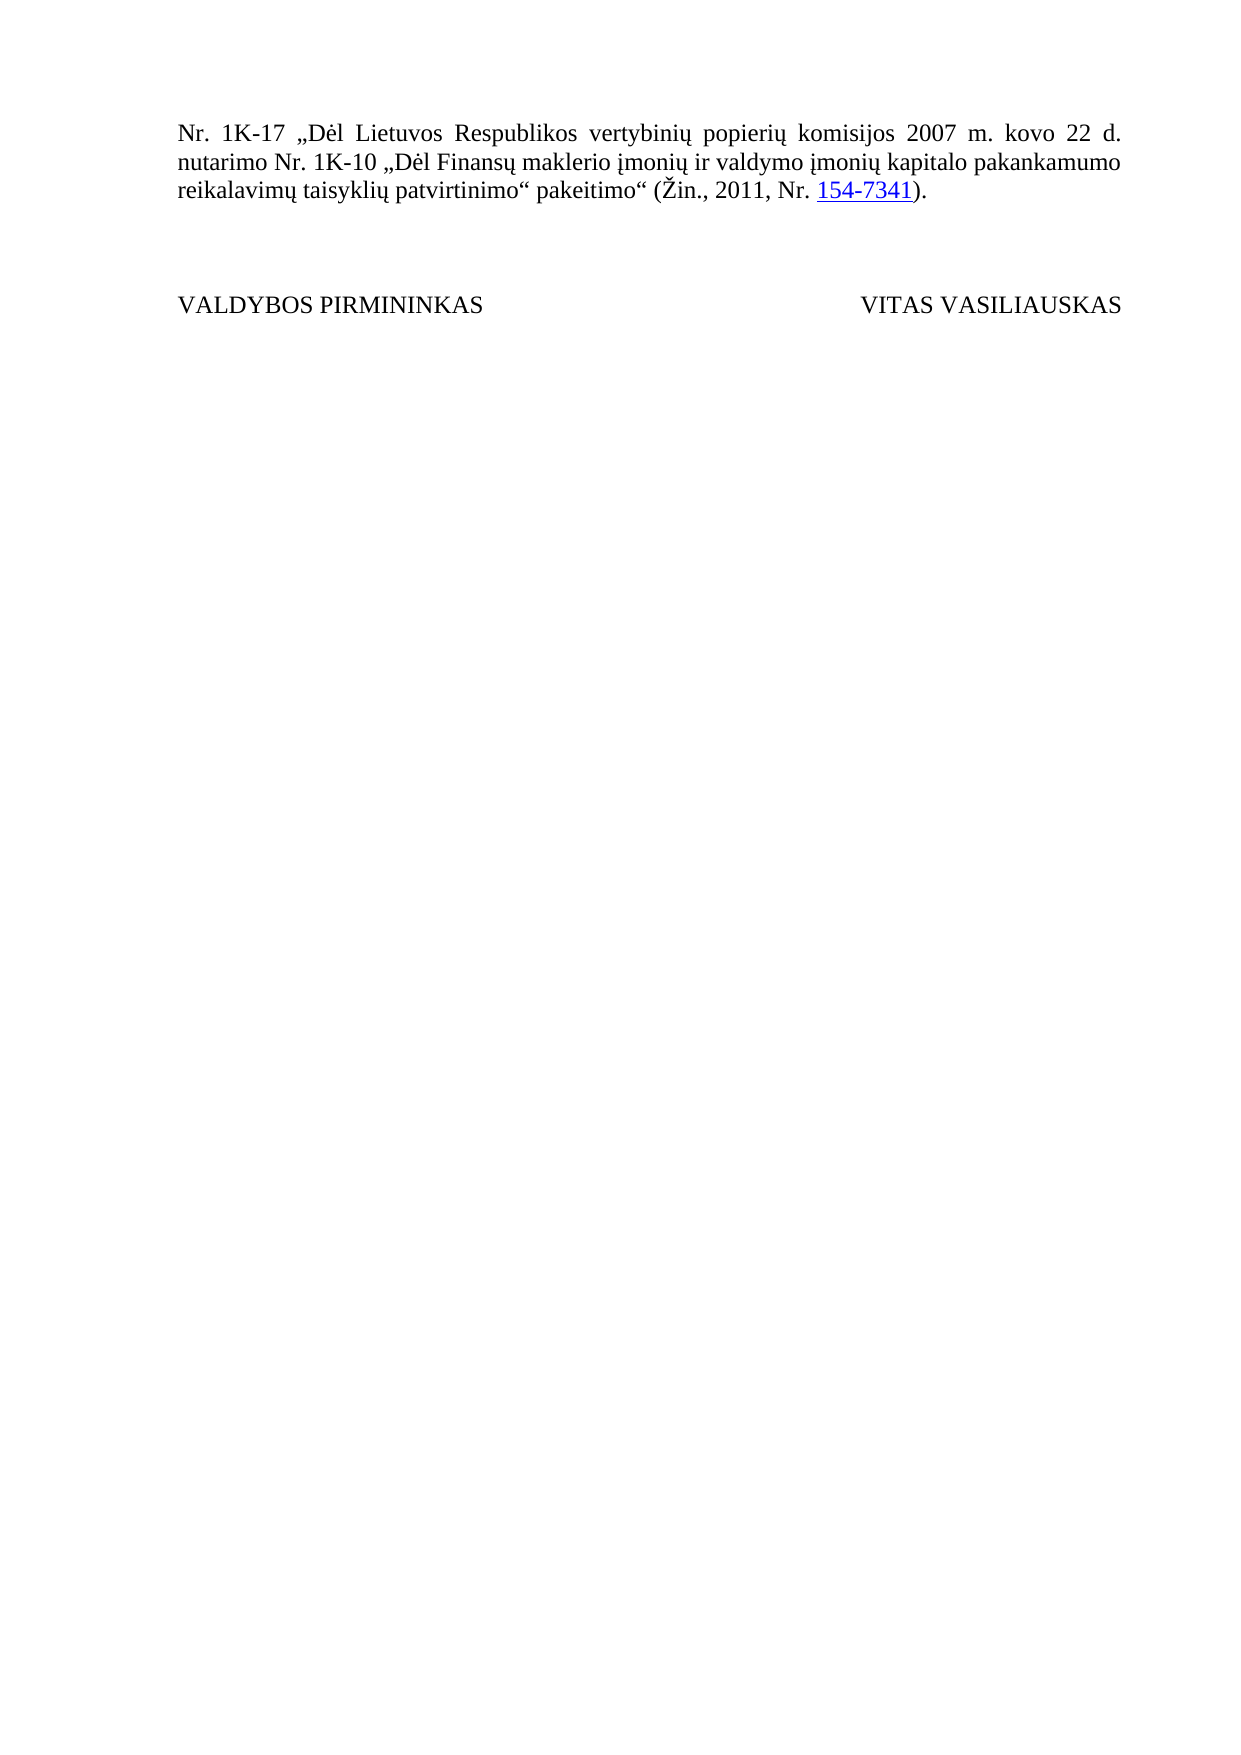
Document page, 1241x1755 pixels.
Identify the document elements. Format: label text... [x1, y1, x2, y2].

text Nr. 1K-17 „Dėl Lietuvos Respublikos vertybinių popierių komisijos 2007 m. kovo 22 d. nutarimo Nr. 1K-10 „Dėl Finansų maklerio įmonių ir valdymo įmonių kapitalo pakankamumo reikalavimų taisyklių patvirtinimo“ pakeitimo“ (Žin., 2011, Nr. 154-7341). [177, 118, 1122, 204]
text Valdybos pirmininkas Vitas Vasiliauskas [177, 291, 1122, 319]
